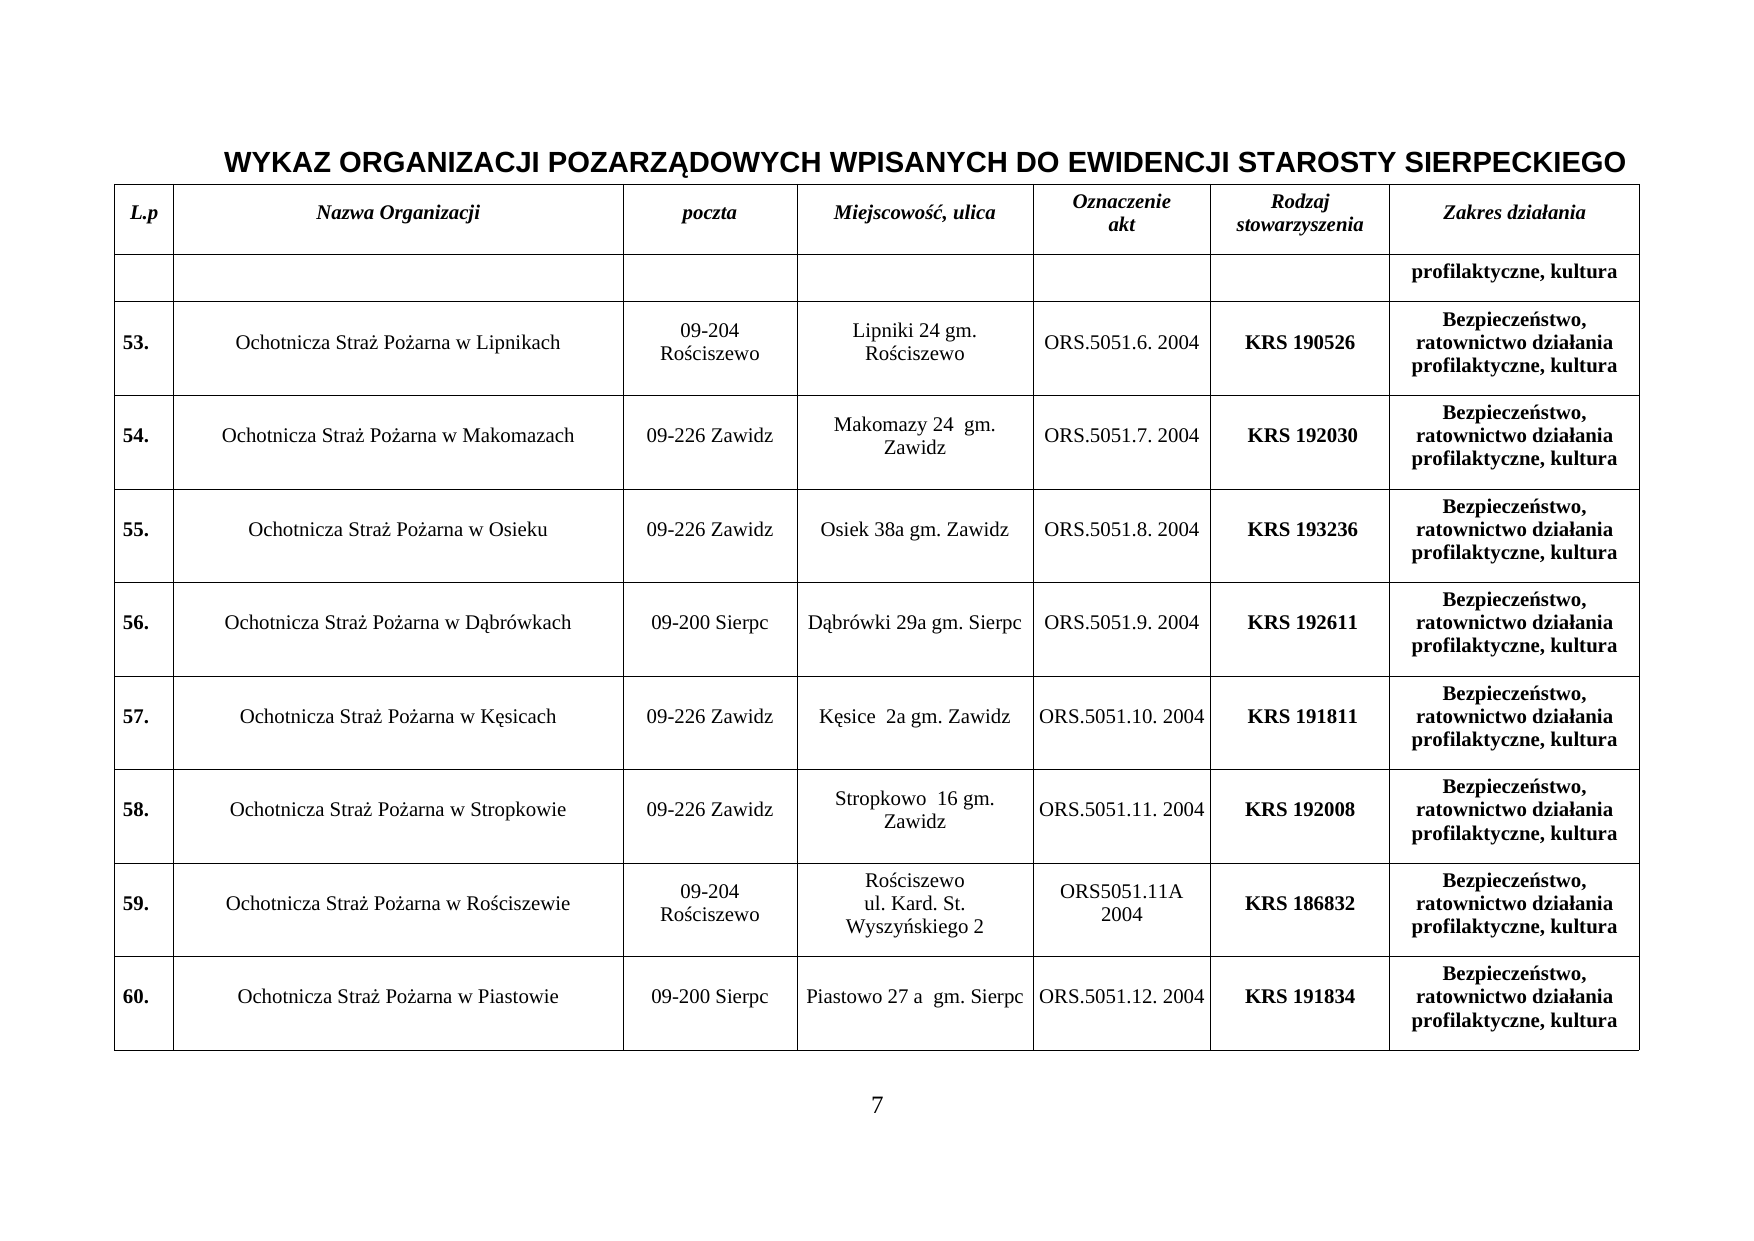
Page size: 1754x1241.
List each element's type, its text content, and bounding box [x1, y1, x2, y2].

table_cell 09-226 Zawidz [624, 677, 797, 769]
table_cell ORS5051.11A 2004 [1034, 864, 1210, 956]
table_cell [1034, 255, 1210, 301]
table_cell KRS 193236 [1211, 490, 1389, 582]
table_cell Kęsice 2a gm. Zawidz [798, 677, 1033, 769]
table_cell [174, 255, 623, 301]
table_cell Dąbrówki 29a gm. Sierpc [798, 583, 1033, 676]
table_cell Bezpieczeństwo, ratownictwo działania profilaktyczne, kultura [1390, 302, 1639, 395]
table_header L.p [115, 185, 173, 254]
table_header Miejscowość, ulica [798, 185, 1033, 254]
table_cell ORS.5051.10. 2004 [1034, 677, 1210, 769]
table_cell Ochotnicza Straż Pożarna w Makomazach [174, 396, 623, 488]
table_cell ORS.5051.12. 2004 [1034, 957, 1210, 1050]
table_cell Bezpieczeństwo, ratownictwo działania profilaktyczne, kultura [1390, 677, 1639, 769]
table_cell Ochotnicza Straż Pożarna w Stropkowie [174, 770, 623, 863]
table_cell Stropkowo 16 gm. Zawidz [798, 770, 1033, 863]
table_header Rodzaj stowarzyszenia [1211, 185, 1389, 254]
table_cell [115, 770, 173, 863]
table_cell [115, 396, 173, 488]
table_cell 09-204 Rościszewo [624, 864, 797, 956]
table_cell ORS.5051.9. 2004 [1034, 583, 1210, 676]
table_cell Lipniki 24 gm. Rościszewo [798, 302, 1033, 395]
table_cell Bezpieczeństwo, ratownictwo działania profilaktyczne, kultura [1390, 490, 1639, 582]
table_cell KRS 191834 [1211, 957, 1389, 1050]
table_cell [115, 255, 173, 301]
table_cell Bezpieczeństwo, ratownictwo działania profilaktyczne, kultura [1390, 396, 1639, 488]
table_cell KRS 191811 [1211, 677, 1389, 769]
table_cell Rościszewo ul. Kard. St. Wyszyńskiego 2 [798, 864, 1033, 956]
table_header poczta [624, 185, 797, 254]
table_cell KRS 190526 [1211, 302, 1389, 395]
table_cell Bezpieczeństwo, ratownictwo działania profilaktyczne, kultura [1390, 583, 1639, 676]
table_cell KRS 186832 [1211, 864, 1389, 956]
table_header Nazwa Organizacji [174, 185, 623, 254]
table_cell [1211, 255, 1389, 301]
table_cell [115, 302, 173, 395]
table_cell Bezpieczeństwo, ratownictwo działania profilaktyczne, kultura [1390, 770, 1639, 863]
table_cell Bezpieczeństwo, ratownictwo działania profilaktyczne, kultura [1390, 957, 1639, 1050]
table_cell 09-226 Zawidz [624, 490, 797, 582]
table_cell 09-200 Sierpc [624, 583, 797, 676]
table_cell Ochotnicza Straż Pożarna w Osieku [174, 490, 623, 582]
table_cell [115, 864, 173, 956]
table_cell ORS.5051.6. 2004 [1034, 302, 1210, 395]
table_cell Osiek 38a gm. Zawidz [798, 490, 1033, 582]
table_cell KRS 192008 [1211, 770, 1389, 863]
table_cell [624, 255, 797, 301]
table_cell [115, 677, 173, 769]
table_cell [115, 583, 173, 676]
table_cell 09-226 Zawidz [624, 770, 797, 863]
table_cell profilaktyczne, kultura [1390, 255, 1639, 301]
table_cell Ochotnicza Straż Pożarna w Rościszewie [174, 864, 623, 956]
table_header Zakres działania [1390, 185, 1639, 254]
table_cell 09-226 Zawidz [624, 396, 797, 488]
table_cell Ochotnicza Straż Pożarna w Piastowie [174, 957, 623, 1050]
table_cell 09-200 Sierpc [624, 957, 797, 1050]
table_cell Ochotnicza Straż Pożarna w Dąbrówkach [174, 583, 623, 676]
table_cell KRS 192030 [1211, 396, 1389, 488]
table_header Oznaczenie akt [1034, 185, 1210, 254]
table_cell [115, 957, 173, 1050]
table_cell ORS.5051.11. 2004 [1034, 770, 1210, 863]
table_cell ORS.5051.7. 2004 [1034, 396, 1210, 488]
table_cell Makomazy 24 gm. Zawidz [798, 396, 1033, 488]
table_cell Ochotnicza Straż Pożarna w Lipnikach [174, 302, 623, 395]
table_cell Piastowo 27 a gm. Sierpc [798, 957, 1033, 1050]
table_cell [798, 255, 1033, 301]
table_cell KRS 192611 [1211, 583, 1389, 676]
table_cell [115, 490, 173, 582]
table_cell Bezpieczeństwo, ratownictwo działania profilaktyczne, kultura [1390, 864, 1639, 956]
table_cell Ochotnicza Straż Pożarna w Kęsicach [174, 677, 623, 769]
table_cell ORS.5051.8. 2004 [1034, 490, 1210, 582]
table_cell 09-204 Rościszewo [624, 302, 797, 395]
